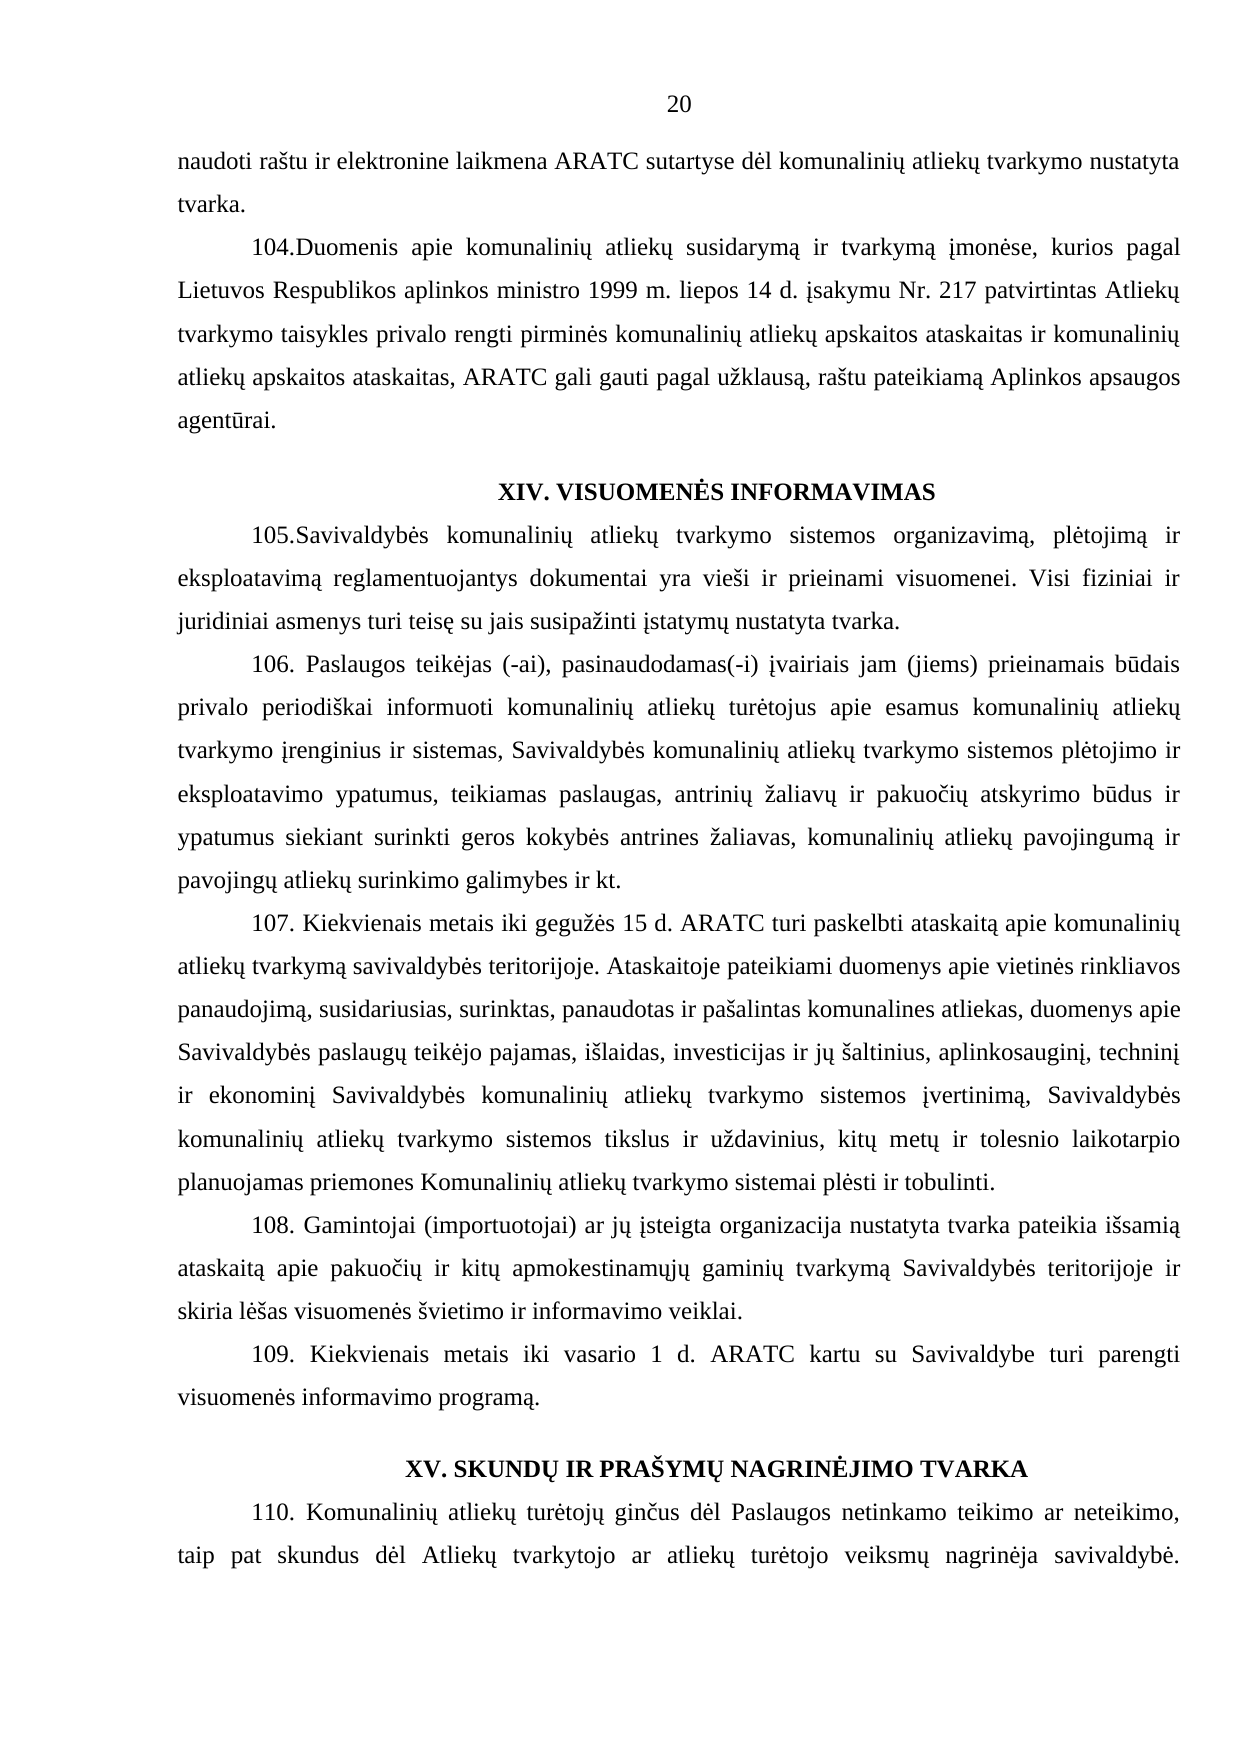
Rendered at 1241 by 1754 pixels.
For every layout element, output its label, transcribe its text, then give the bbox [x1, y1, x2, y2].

text 109. Kiekvienais metais iki vasario 1 d. ARATC kartu su Savivaldybe turi parengti visuomenės informavimo programą. [177, 1339, 1181, 1411]
text naudoti raštu ir elektronine laikmena ARATC sutartyse dėl komunalinių atliekų tvarkymo nustatyta tvarka. [177, 146, 1181, 218]
text 107. Kiekvienais metais iki gegužės 15 d. ARATC turi paskelbti ataskaitą apie komunalinių atliekų tvarkymą savivaldybės teritorijoje. Ataskaitoje pateikiami duomenys apie vietinės rinkliavos panaudojimą, susidariusias, surinktas, panaudotas ir pašalintas komunalines atliekas, duomenys apie Savivaldybės paslaugų teikėjo pajamas, išlaidas, investicijas ir jų šaltinius, aplinkosauginį, techninį ir ekonominį Savivaldybės komunalinių atliekų tvarkymo sistemos įvertinimą, Savivaldybės komunalinių atliekų tvarkymo sistemos tikslus ir uždavinius, kitų metų ir tolesnio laikotarpio planuojamas priemones Komunalinių atliekų tvarkymo sistemai plėsti ir tobulinti. [177, 908, 1181, 1196]
text XIV. VISUOMENĖS INFORMAVIMAS [252, 477, 1181, 506]
text 110. Komunalinių atliekų turėtojų ginčus dėl Paslaugos netinkamo teikimo ar neteikimo, taip pat skundus dėl Atliekų tvarkytojo ar atliekų turėtojo veiksmų nagrinėja savivaldybė. [177, 1497, 1181, 1569]
text 108. Gamintojai (importuotojai) ar jų įsteigta organizacija nustatyta tvarka pateikia išsamią ataskaitą apie pakuočių ir kitų apmokestinamųjų gaminių tvarkymą Savivaldybės teritorijoje ir skiria lėšas visuomenės švietimo ir informavimo veiklai. [177, 1210, 1181, 1325]
text 106. Paslaugos teikėjas (-ai), pasinaudodamas(-i) įvairiais jam (jiems) prieinamais būdais privalo periodiškai informuoti komunalinių atliekų turėtojus apie esamus komunalinių atliekų tvarkymo įrenginius ir sistemas, Savivaldybės komunalinių atliekų tvarkymo sistemos plėtojimo ir eksploatavimo ypatumus, teikiamas paslaugas, antrinių žaliavų ir pakuočių atskyrimo būdus ir ypatumus siekiant surinkti geros kokybės antrines žaliavas, komunalinių atliekų pavojingumą ir pavojingų atliekų surinkimo galimybes ir kt. [177, 649, 1181, 894]
text 105. Savivaldybės komunalinių atliekų tvarkymo sistemos organizavimą, plėtojimą ir eksploatavimą reglamentuojantys dokumentai yra vieši ir prieinami visuomenei. Visi fiziniai ir juridiniai asmenys turi teisę su jais susipažinti įstatymų nustatyta tvarka. [177, 520, 1181, 635]
text 104. Duomenis apie komunalinių atliekų susidarymą ir tvarkymą įmonėse, kurios pagal Lietuvos Respublikos aplinkos ministro 1999 m. liepos 14 d. įsakymu Nr. 217 patvirtintas Atliekų tvarkymo taisykles privalo rengti pirminės komunalinių atliekų apskaitos ataskaitas ir komunalinių atliekų apskaitos ataskaitas, ARATC gali gauti pagal užklausą, raštu pateikiamą Aplinkos apsaugos agentūrai. [177, 232, 1181, 434]
text XV. SKUNDŲ IR PRAŠYMŲ NAGRINĖJIMO TVARKA [252, 1454, 1181, 1483]
